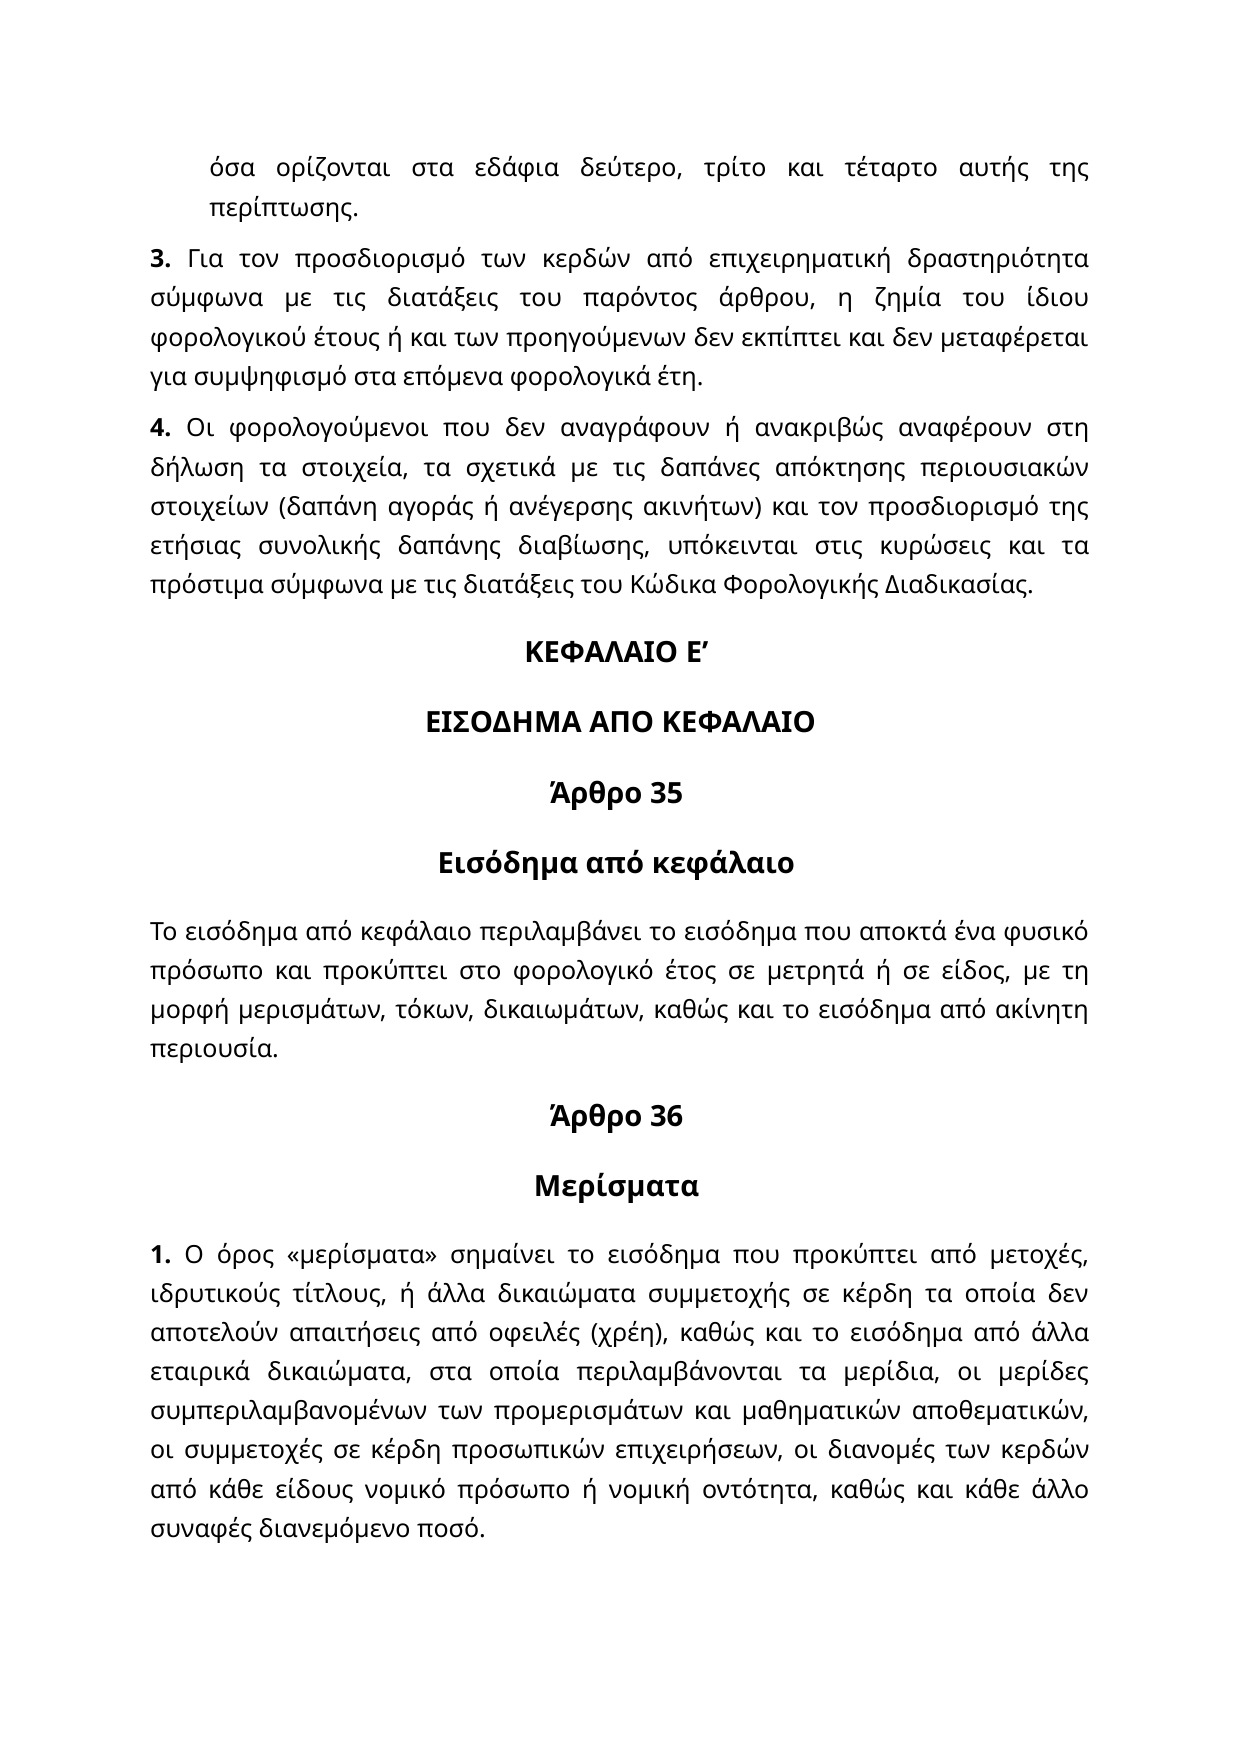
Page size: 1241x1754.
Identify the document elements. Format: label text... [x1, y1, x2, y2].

subtitle ΕΙΣΟΔΗΜΑ ΑΠΟ ΚΕΦΑΛΑΙΟ [150, 701, 1090, 741]
text 4. Οι φορολογούμενοι που δεν αναγράφουν ή ανακριβώς αναφέρουν στη δήλωση τα στοιχεία, τα σχετικά με τις δαπάνες απόκτησης περιουσιακών στοιχείων (δαπάνη αγοράς ή ανέγερσης ακινήτων) και τον προσδιορισμό της ετήσιας συνολικής δαπάνης διαβίωσης, υπόκεινται στις κυρώσεις και τα πρόστιμα σύμφωνα με τις διατάξεις του Κώδικα Φορολογικής Διαδικασίας. [150, 410, 1090, 601]
list όσα ορίζονται στα εδάφια δεύτερο, τρίτο και τέταρτο αυτής της περίπτωσης. [150, 150, 1090, 223]
subtitle Άρθρο 35 [150, 772, 1090, 812]
text 3. Για τον προσδιορισμό των κερδών από επιχειρηματική δραστηριότητα σύμφωνα με τις διατάξεις του παρόντος άρθρου, η ζημία του ίδιου φορολογικού έτους ή και των προηγούμενων δεν εκπίπτει και δεν μεταφέρεται για συμψηφισμό στα επόμενα φορολογικά έτη. [150, 241, 1090, 392]
text Το εισόδημα από κεφάλαιο περιλαμβάνει το εισόδημα που αποκτά ένα φυσικό πρόσωπο και προκύπτει στο φορολογικό έτος σε μετρητά ή σε είδος, με τη μορφή μερισμάτων, τόκων, δικαιωμάτων, καθώς και το εισόδημα από ακίνητη περιουσία. [150, 913, 1090, 1065]
text 1. Ο όρος «μερίσματα» σημαίνει το εισόδημα που προκύπτει από μετοχές, ιδρυτικούς τίτλους, ή άλλα δικαιώματα συμμετοχής σε κέρδη τα οποία δεν αποτελούν απαιτήσεις από οφειλές (χρέη), καθώς και το εισόδημα από άλλα εταιρικά δικαιώματα, στα οποία περιλαμβάνονται τα μερίδια, οι μερίδες συμπεριλαμβανομένων των προμερισμάτων και μαθηματικών αποθεματικών, οι συμμετοχές σε κέρδη προσωπικών επιχειρήσεων, οι διανομές των κερδών από κάθε είδους νομικό πρόσωπο ή νομική οντότητα, καθώς και κάθε άλλο συναφές διανεμόμενο ποσό. [150, 1236, 1090, 1544]
subtitle Εισόδημα από κεφάλαιο [150, 843, 1090, 882]
subtitle Άρθρο 36 [150, 1095, 1090, 1135]
subtitle Μερίσματα [150, 1166, 1090, 1205]
subtitle ΚΕΦΑΛΑΙΟ Ε’ [150, 631, 1090, 671]
